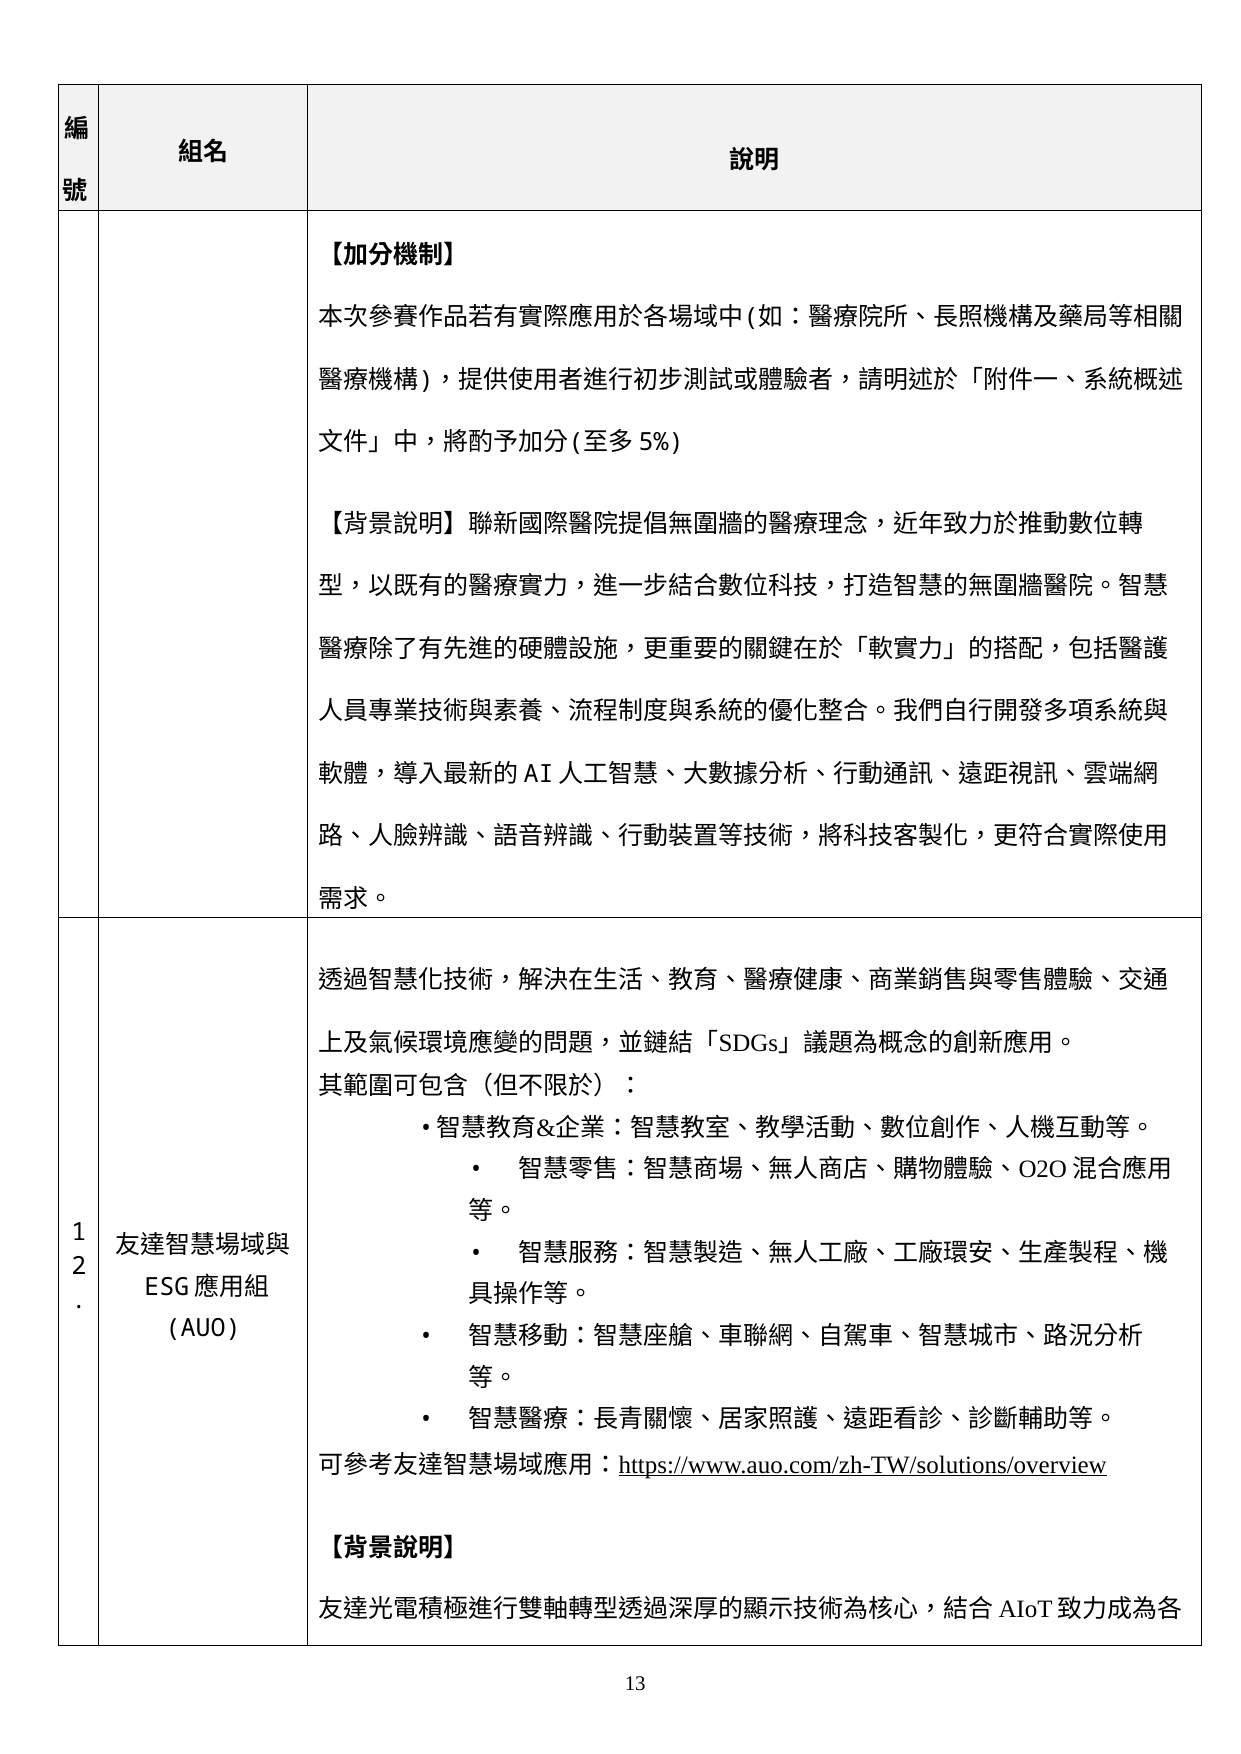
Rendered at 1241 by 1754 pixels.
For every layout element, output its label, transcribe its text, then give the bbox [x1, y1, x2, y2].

table_cell 友達智慧場域與ESG應用組 (AUO) [99, 918, 307, 1645]
table_cell [99, 211, 307, 917]
table_cell [59, 918, 98, 1645]
table_header 組名 [99, 85, 307, 210]
table_header 編號 [59, 85, 98, 210]
table_header 說明 [308, 85, 1201, 210]
table_cell [59, 211, 98, 917]
table_cell 【加分機制】 本次參賽作品若有實際應用於各場域中(如：醫療院所、長照機構及藥局等相關醫療機構)，提供使用者進行初步測試或體驗者，請明述於「附件一、系統概述文件」中，將酌予加分(至多5%) 【背景說明】聯新國際醫院提倡無圍牆的醫療理念，近年致力於推動數位轉型，以既有的醫療實力，進一步結合數位科技，打造智慧的無圍牆醫院。智慧醫療除了有先進的硬體設施，更重要的關鍵在於「軟實力」的搭配，包括醫護人員專業技術與素養、流程制度與系統的優化整合。我們自行開發多項系統與軟體，導入最新的AI人工智慧、大數據分析、行動通訊、遠距視訊、雲端網路、人臉辨識、語音辨識、行動裝置等技術，將科技客製化，更符合實際使用需求。 [308, 211, 1201, 917]
table_cell 透過智慧化技術，解決在生活、教育、醫療健康、商業銷售與零售體驗、交通上及氣候環境應變的問題，並鏈結「SDGs」議題為概念的創新應用。 其範圍可包含（但不限於）： 智慧教育&企業：智慧教室、教學活動、數位創作、人機互動等。 智慧零售：智慧商場、無人商店、購物體驗、O2O混合應用等。 智慧服務：智慧製造、無人工廠、工廠環安、生產製程、機具操作等。 智慧移動：智慧座艙、車聯網、自駕車、智慧城市、路況分析等。 智慧醫療：長青關懷、居家照護、遠距看診、診斷輔助等。 可參考友達智慧場域應用：https://www.auo.com/zh-TW/solutions/overview 【背景說明】 友達光電積極進行雙軸轉型透過深厚的顯示技術為核心，結合AIoT致力成為各 [308, 918, 1201, 1645]
